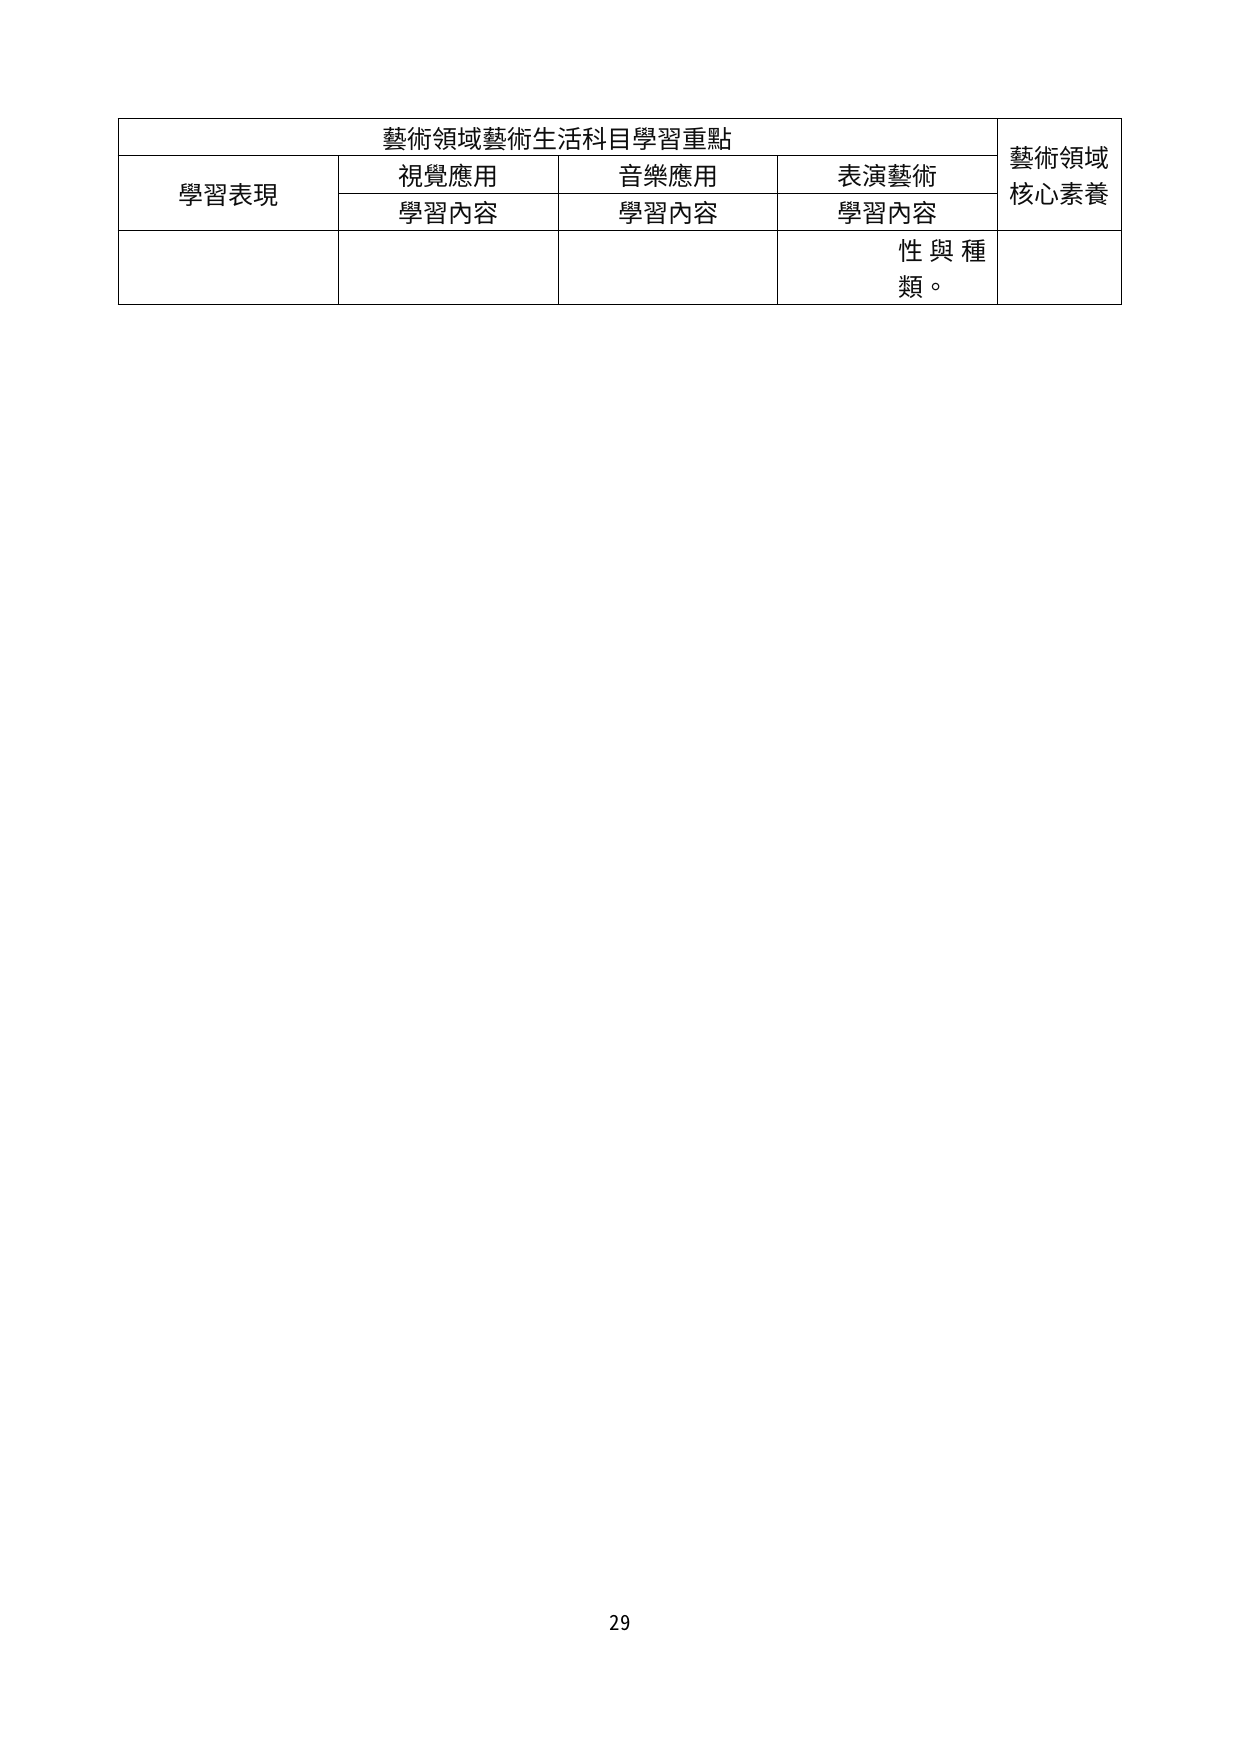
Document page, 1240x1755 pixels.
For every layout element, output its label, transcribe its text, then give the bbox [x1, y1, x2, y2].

table_cell [449, 231, 558, 303]
table_cell 學習內容 [339, 194, 558, 230]
table_cell 學習內容 [559, 194, 777, 230]
table_cell 學習內容 [778, 194, 997, 230]
table_cell [778, 231, 887, 303]
table_cell [119, 231, 228, 303]
table_cell [228, 231, 338, 303]
table_cell 視覺應用 [339, 156, 558, 193]
table_cell 音樂應用 [559, 156, 777, 193]
table_cell 學習表現 [119, 156, 338, 230]
table_cell 性與種類。 [887, 231, 997, 303]
table_header 藝術領域 核心素養 [998, 119, 1121, 230]
table_cell 表演藝術 [778, 156, 997, 193]
table_cell [998, 231, 1121, 303]
table_cell [668, 231, 777, 303]
table_header 藝術領域藝術生活科目學習重點 [119, 119, 997, 155]
table_cell [339, 231, 448, 303]
table_cell [559, 231, 668, 303]
